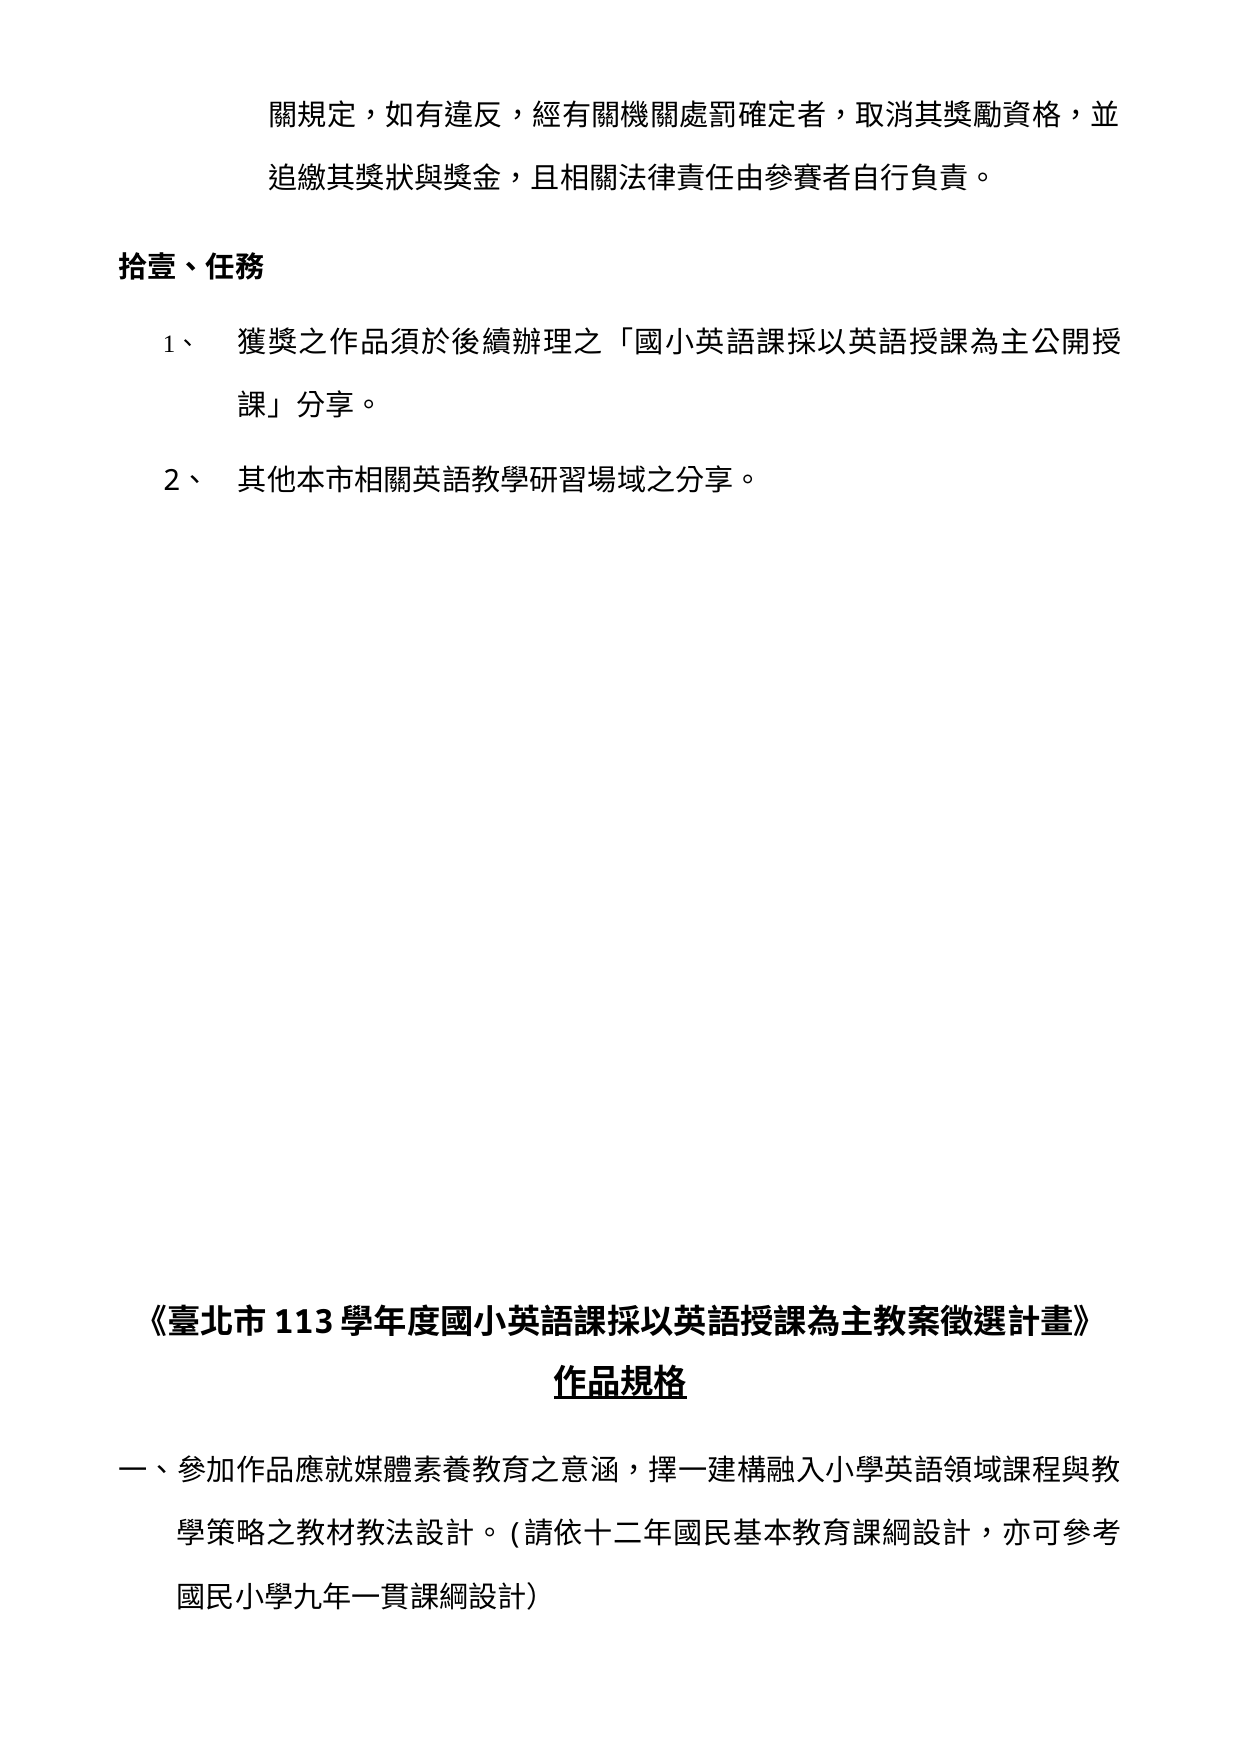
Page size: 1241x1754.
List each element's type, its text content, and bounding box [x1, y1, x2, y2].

text 一、參加作品應就媒體素養教育之意涵，擇一建構融入小學英語領域課程與教學策略之教材教法設計。(請依十二年國民基本教育課綱設計，亦可參考國民小學九年一貫課綱設計） [118, 1447, 1122, 1616]
text 拾壹、任務 [118, 243, 1122, 286]
list 其他本市相關英語教學研習場域之分享。 [163, 456, 1122, 499]
text 作品規格 [118, 1355, 1122, 1403]
text 《臺北市113學年度國小英語課採以英語授課為主教案徵選計畫》 [118, 1295, 1122, 1344]
list 獲獎之作品須於後續辦理之「國小英語課採以英語授課為主公開授課」分享。 [163, 318, 1122, 424]
text 關規定，如有違反，經有關機關處罰確定者，取消其獎勵資格，並追繳其獎狀與獎金，且相關法律責任由參賽者自行負責。 [268, 92, 1122, 197]
